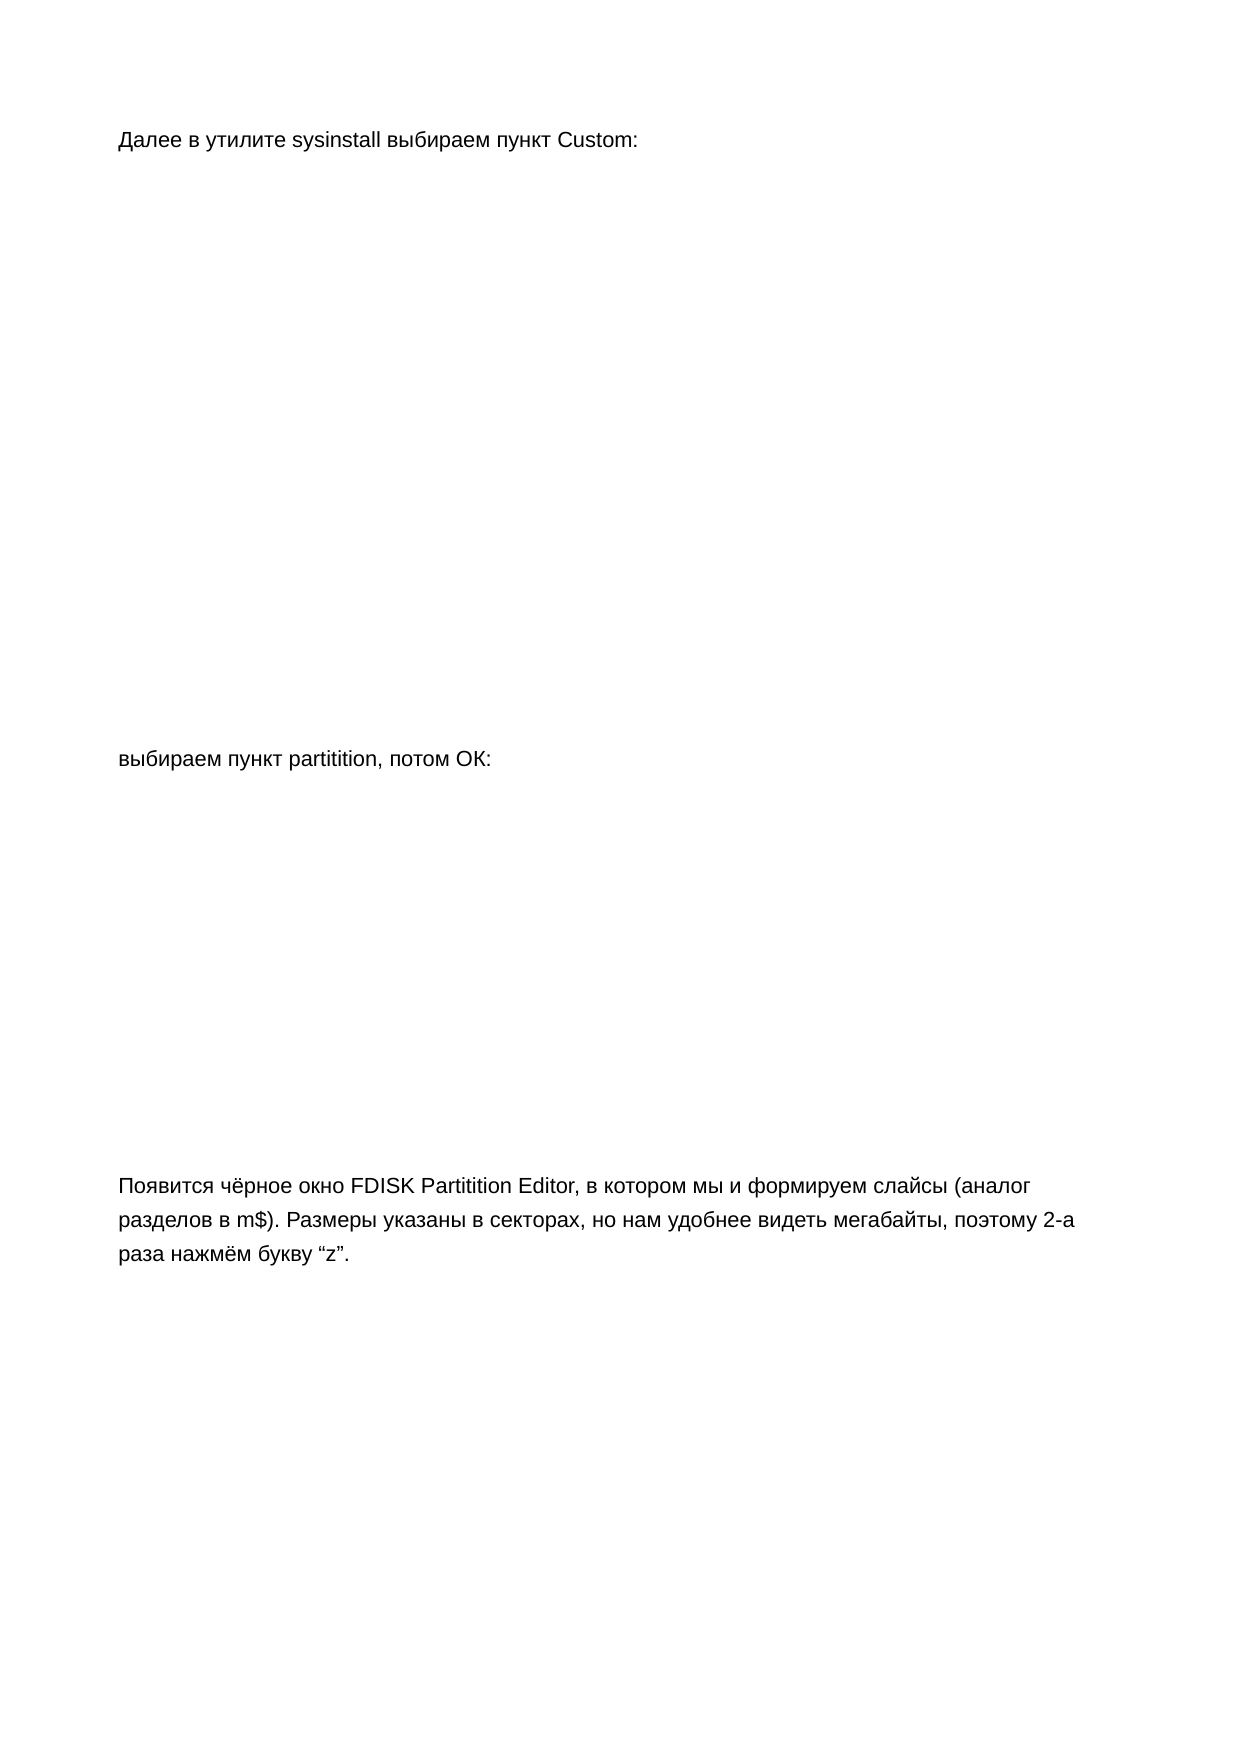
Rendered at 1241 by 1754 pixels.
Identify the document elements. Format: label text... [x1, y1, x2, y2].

text Далее в утилите sysinstall выбираем пункт Custom: выбираем пункт partitition, потом ОК: Появится чёрное окно FDISK Partitition Editor, в котором мы и формируем слайсы (аналог разделов в m$). Размеры указаны в секторах, но нам удобнее видеть мегабайты, поэтому 2-а раза нажмём букву “z”. [118, 118, 1122, 1267]
